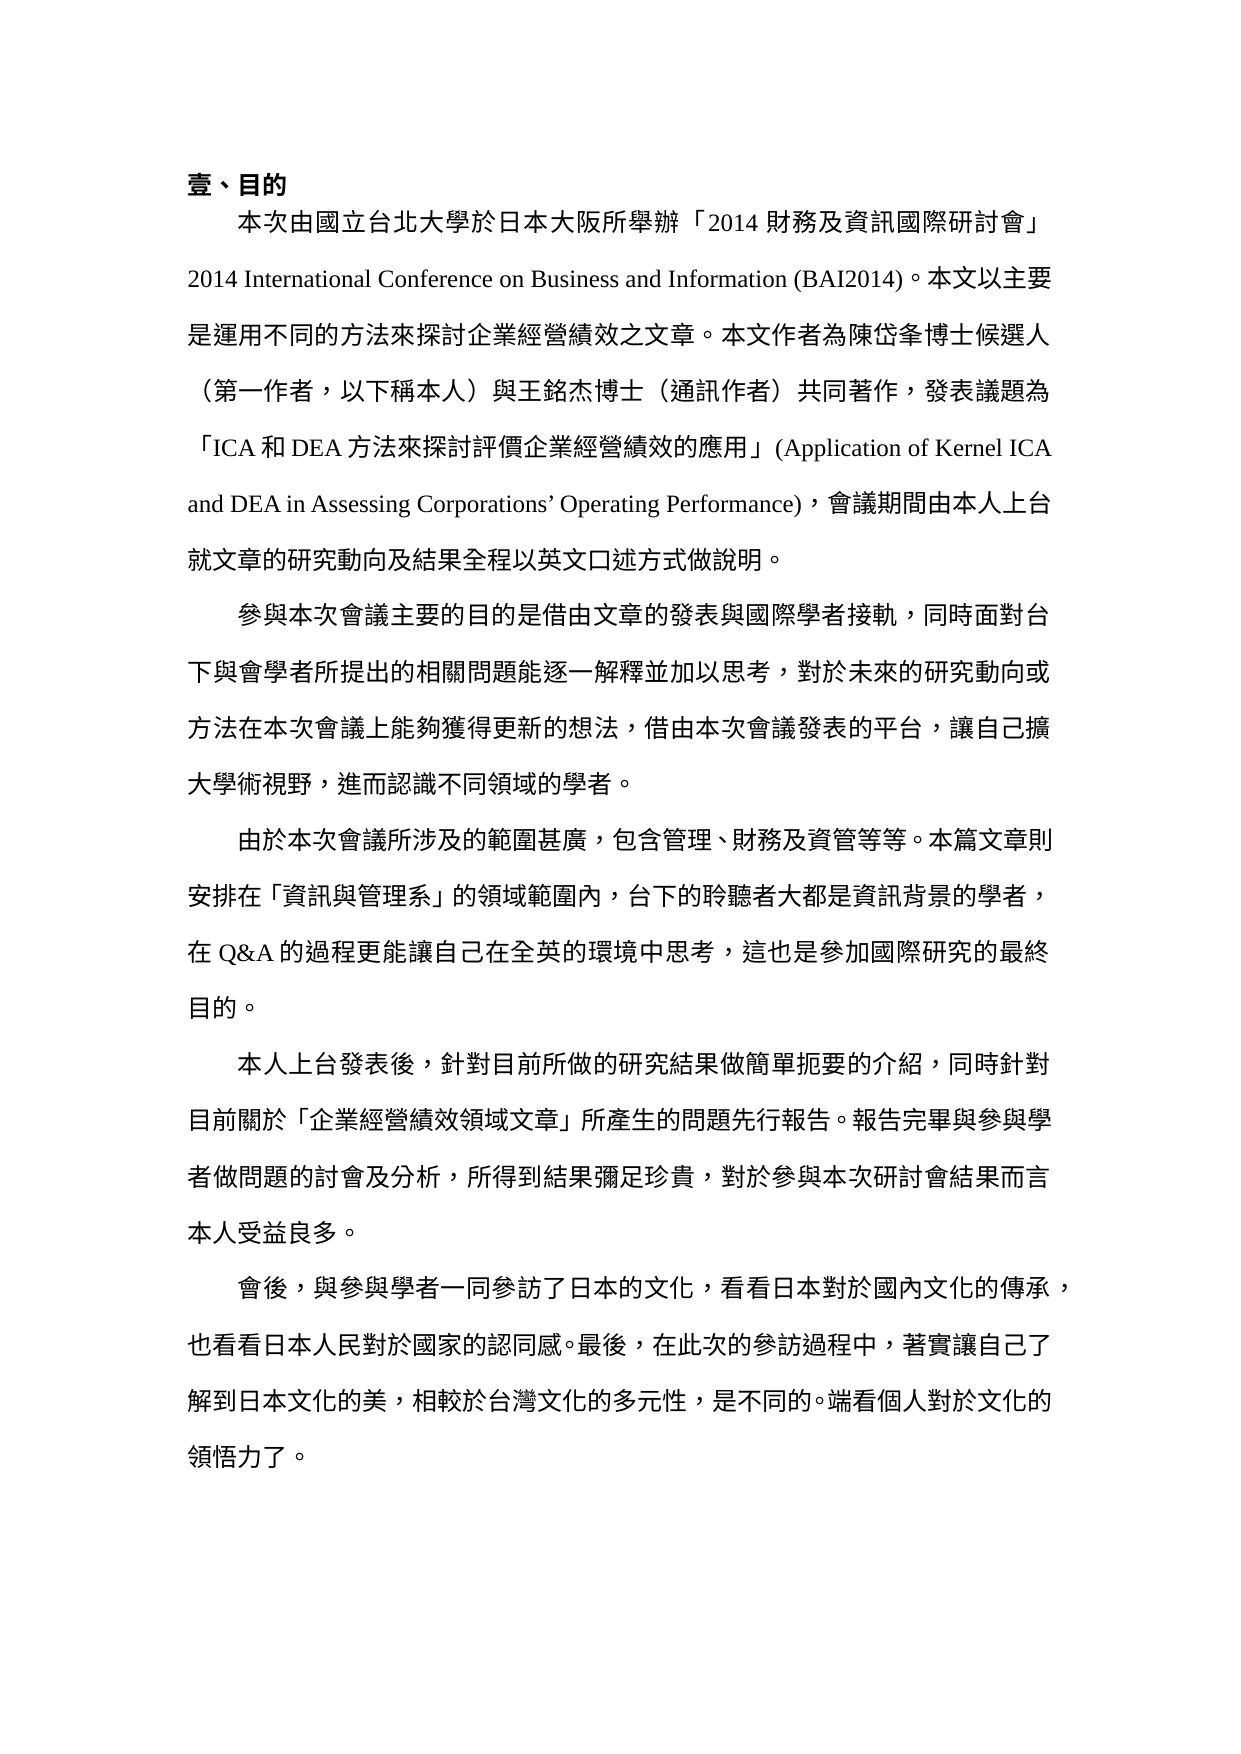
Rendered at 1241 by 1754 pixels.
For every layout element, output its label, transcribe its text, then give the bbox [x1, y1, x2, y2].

text 本次由國立台北大學於日本大阪所舉辦「2014 財務及資訊國際研討會」 2014 International Conference on Business and Information (BAI2014)。本文以主要是運用不同的方法來探討企業經營績效之文章。本文作者為陳岱夆博士候選人（第一作者，以下稱本人）與王銘杰博士（通訊作者）共同著作，發表議題為「ICA和DEA方法來探討評價企業經營績效的應用」(Application of Kernel ICA and DEA in Assessing Corporations’ Operating Performance)，會議期間由本人上台就文章的研究動向及結果全程以英文口述方式做說明。 [187, 202, 1053, 577]
text 會後，與參與學者一同參訪了日本的文化，看看日本對於國內文化的傳承，也看看日本人民對於國家的認同感。最後，在此次的參訪過程中，著實讓自己了解到日本文化的美，相較於台灣文化的多元性，是不同的。端看個人對於文化的領悟力了。 [187, 1268, 1053, 1474]
text 壹、目的 [187, 164, 1053, 202]
text 本人上台發表後，針對目前所做的研究結果做簡單扼要的介紹，同時針對目前關於「企業經營績效領域文章」所產生的問題先行報告。報告完畢與參與學者做問題的討會及分析，所得到結果彌足珍貴，對於參與本次研討會結果而言本人受益良多。 [187, 1044, 1053, 1250]
text 由於本次會議所涉及的範圍甚廣，包含管理、財務及資管等等。本篇文章則安排在「資訊與管理系」的領域範圍內，台下的聆聽者大都是資訊背景的學者，在Q&A的過程更能讓自己在全英的環境中思考，這也是參加國際研究的最終目的。 [187, 819, 1053, 1026]
text 參與本次會議主要的目的是借由文章的發表與國際學者接軌，同時面對台下與會學者所提出的相關問題能逐一解釋並加以思考，對於未來的研究動向或方法在本次會議上能夠獲得更新的想法，借由本次會議發表的平台，讓自己擴大學術視野，進而認識不同領域的學者。 [187, 595, 1053, 801]
